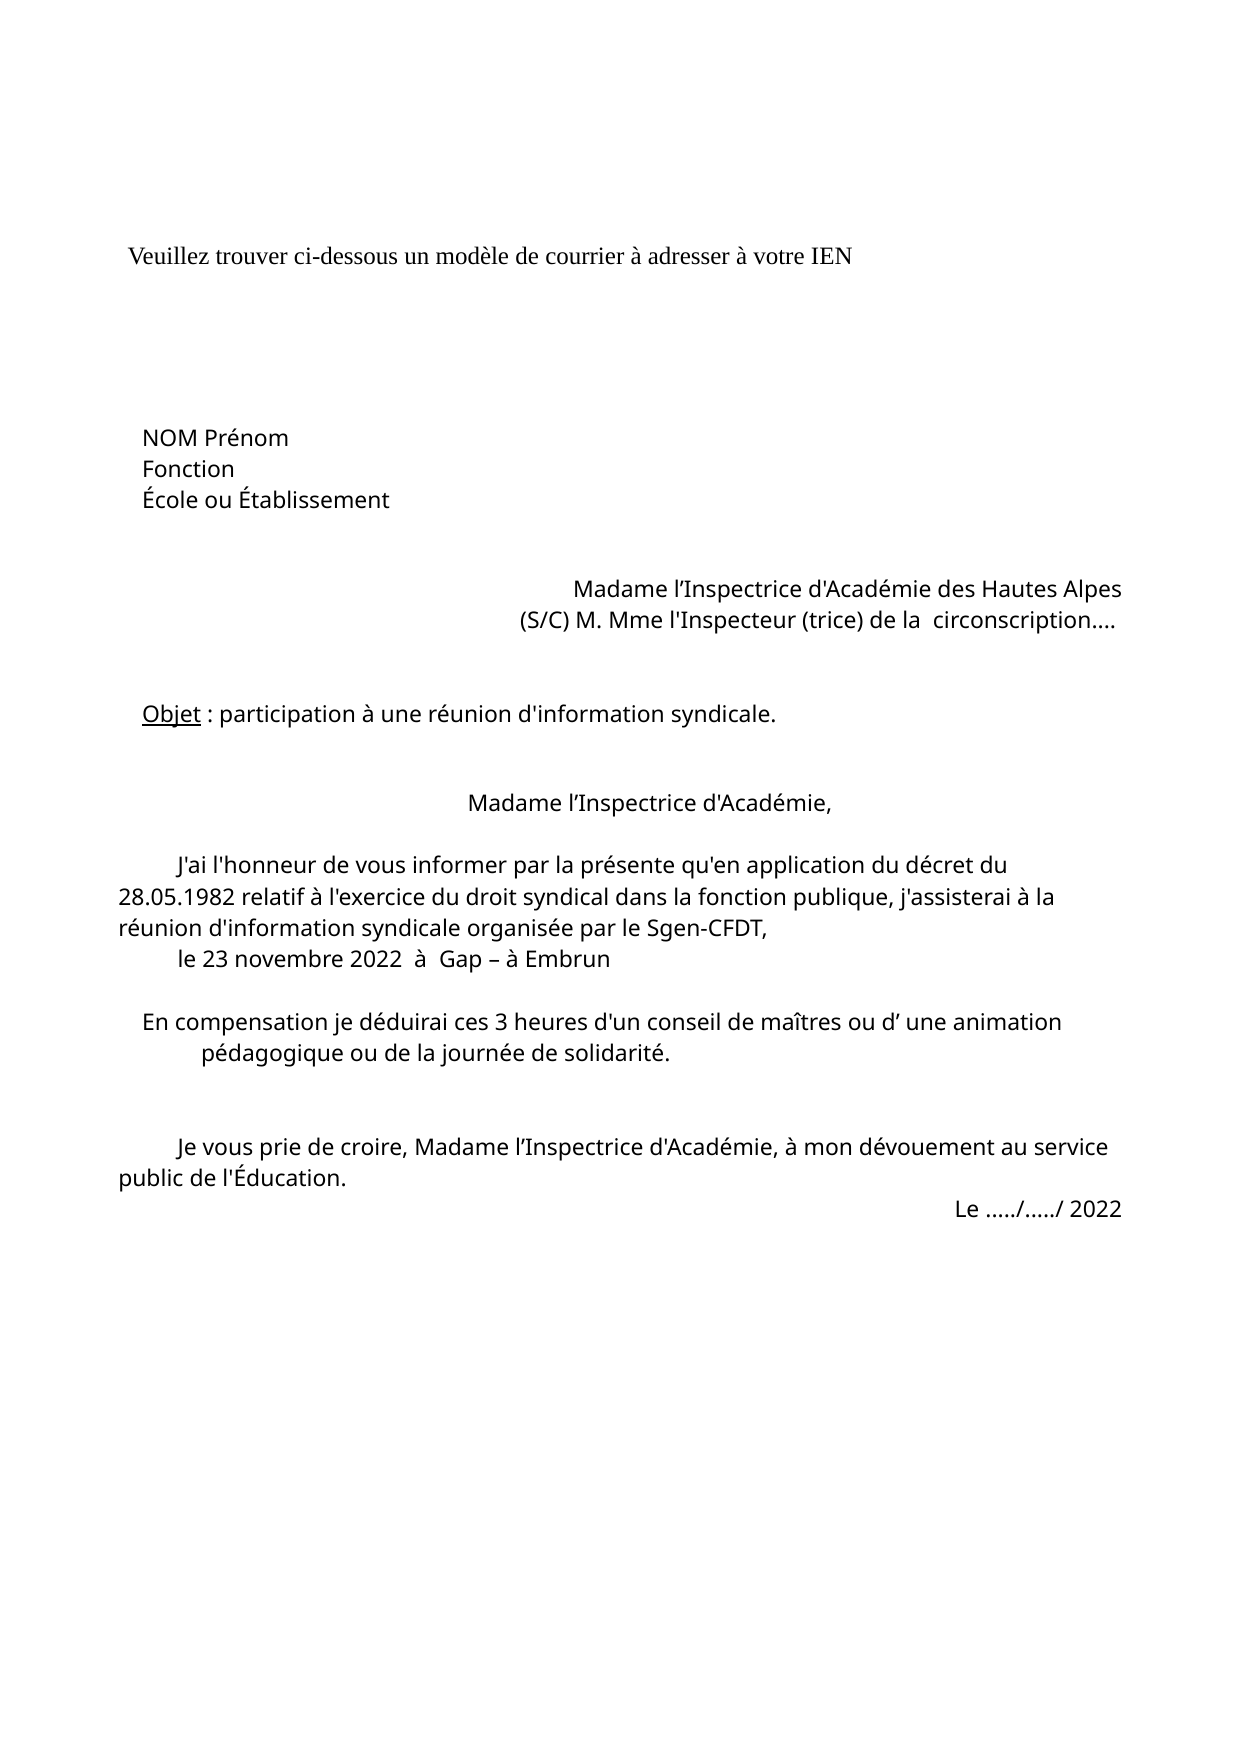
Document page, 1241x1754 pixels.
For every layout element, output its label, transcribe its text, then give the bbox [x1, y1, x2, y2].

text Madame l’Inspectrice d'Académie des Hautes Alpes [142, 573, 1122, 604]
text Je vous prie de croire, Madame l’Inspectrice d'Académie, à mon dévouement au service public de l'Éducation. [118, 1130, 1122, 1193]
text En compensation je déduirai ces 3 heures d'un conseil de maîtres ou d’ une animation pédagogique ou de la journée de solidarité. [142, 1005, 1122, 1068]
table_header Veuillez trouver ci-dessous un modèle de courrier à adresser à votre IEN [121, 155, 1240, 350]
text J'ai l'honneur de vous informer par la présente qu'en application du décret du 28.05.1982 relatif à l'exercice du droit syndical dans la fonction publique, j'assisterai à la réunion d'information syndicale organisée par le Sgen-CFDT, [118, 849, 1122, 943]
text École ou Établissement [142, 484, 1122, 515]
text Madame l’Inspectrice d'Académie, [118, 787, 1122, 818]
text Fonction [142, 453, 1122, 484]
text Objet : participation à une réunion d'information syndicale. [142, 698, 1122, 729]
text (S/C) M. Mme l'Inspecteur (trice) de la circonscription.... [142, 604, 1122, 635]
text NOM Prénom [142, 421, 1122, 453]
table_header [118, 152, 1240, 353]
text Le ...../...../ 2022 [118, 1193, 1122, 1224]
text le 23 novembre 2022 à Gap – à Embrun [118, 943, 1122, 974]
